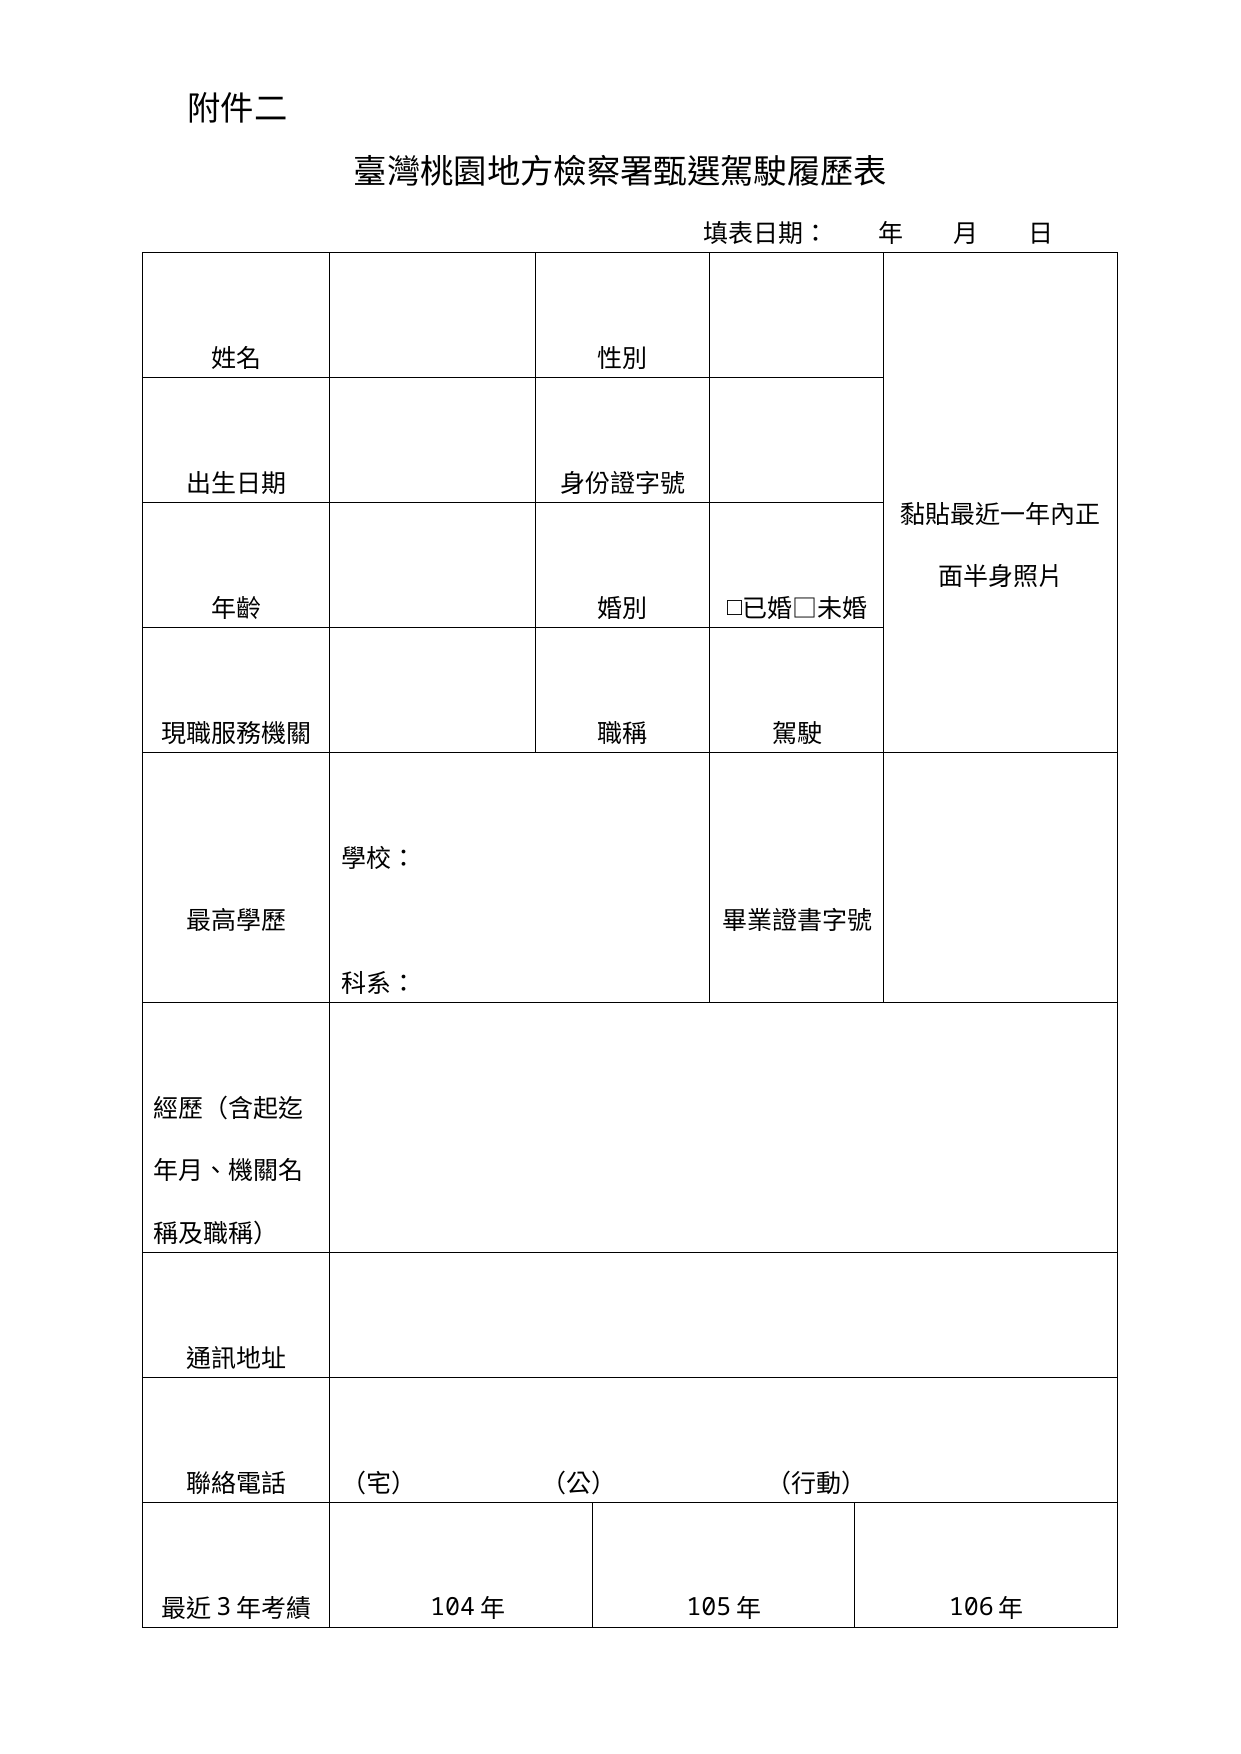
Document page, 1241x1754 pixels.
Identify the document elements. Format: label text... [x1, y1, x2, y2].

table_cell [330, 378, 535, 502]
table_cell 科系： [330, 877, 709, 1002]
table_cell 聯絡電話 [143, 1378, 329, 1502]
table_header [710, 253, 883, 377]
table_header 姓名 [143, 253, 329, 377]
table_cell [710, 378, 883, 502]
table_cell 年齡 [143, 503, 329, 627]
table_cell □已婚□未婚 [710, 503, 883, 627]
table_cell [330, 1253, 1117, 1377]
table_cell [884, 753, 1117, 1002]
table_cell 105年 [593, 1503, 854, 1627]
table_cell 身份證字號 [536, 378, 709, 502]
table_cell 現職服務機關 [143, 628, 329, 752]
text 填表日期： 年 月 日 [187, 189, 1053, 252]
text 臺灣桃園地方檢察署甄選駕駛履歷表 [187, 127, 1053, 189]
table_cell 通訊地址 [143, 1253, 329, 1377]
table_cell 出生日期 [143, 378, 329, 502]
table_cell [330, 1003, 1117, 1252]
table_cell 畢業證書字號 [710, 753, 883, 1002]
table_cell 駕駛 [710, 628, 883, 752]
table_cell 經歷（含起迄年月、機關名稱及職稱） [143, 1003, 329, 1252]
table_cell 學校： [330, 753, 709, 877]
table_header 黏貼最近一年內正面半身照片 [884, 253, 1117, 752]
text 附件二 [187, 64, 1053, 127]
table_cell 最高學歷 [143, 753, 329, 1002]
table_header 性別 [536, 253, 709, 377]
table_cell [330, 503, 535, 627]
table_cell 104年 [330, 1503, 592, 1627]
table_cell 職稱 [536, 628, 709, 752]
table_cell （宅） （公） （行動） [330, 1378, 1117, 1502]
table_cell 106年 [855, 1503, 1117, 1627]
table_cell 最近3年考績 [143, 1503, 329, 1627]
table_header [330, 253, 535, 377]
table_cell [330, 628, 535, 752]
table_cell 婚別 [536, 503, 709, 627]
